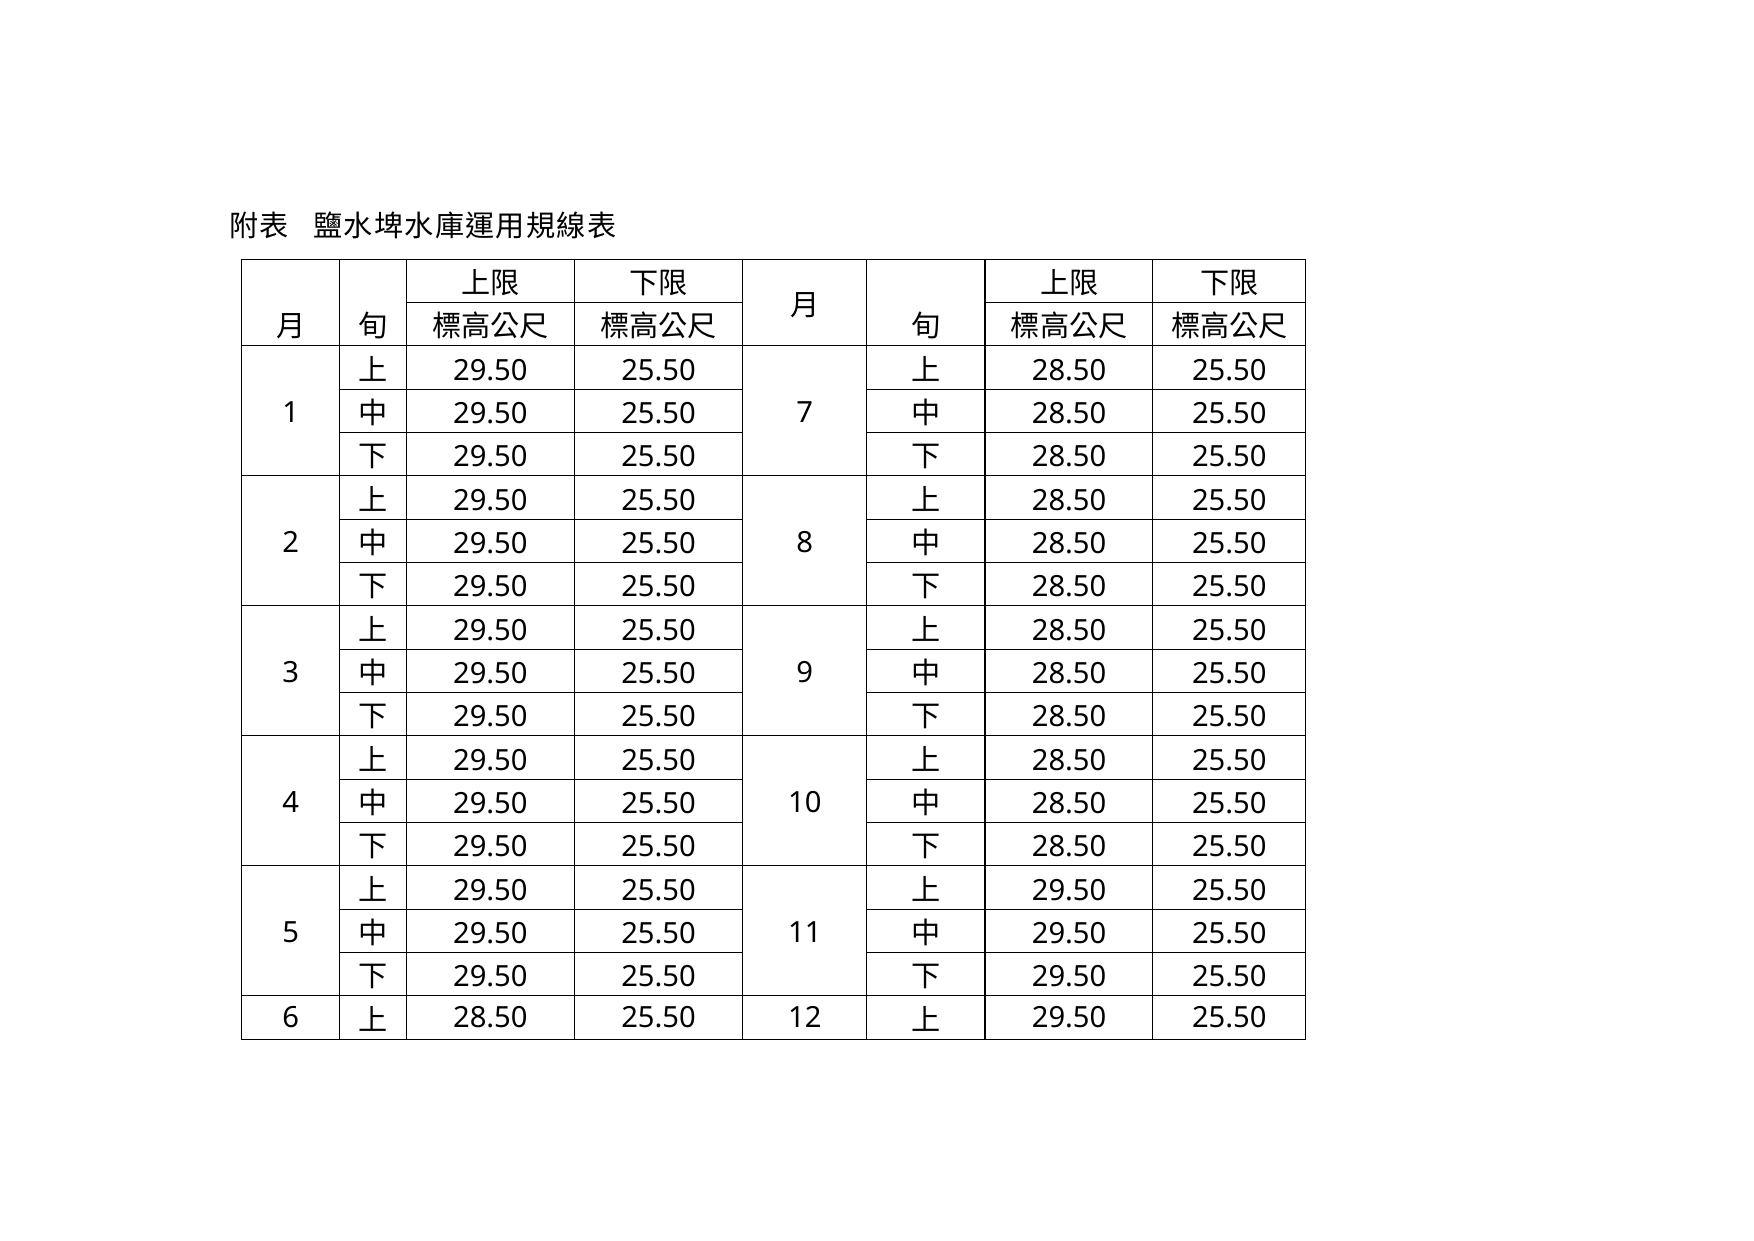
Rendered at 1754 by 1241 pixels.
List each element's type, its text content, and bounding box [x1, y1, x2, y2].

table_cell 25.50 [1153, 693, 1305, 735]
table_cell 上 [340, 606, 406, 648]
table_cell 29.50 [407, 823, 574, 865]
table_cell 下 [340, 693, 406, 735]
table_cell 25.50 [575, 996, 742, 1038]
table_cell 29.50 [986, 996, 1152, 1038]
table_cell 29.50 [407, 650, 574, 692]
table_cell 25.50 [575, 520, 742, 562]
table_cell 29.50 [986, 910, 1152, 952]
table_cell 下 [867, 563, 984, 605]
table_cell 10 [743, 736, 866, 865]
table_cell 25.50 [1153, 953, 1305, 995]
table_cell 3 [242, 606, 339, 735]
table_cell 28.50 [986, 650, 1152, 692]
table_cell 25.50 [575, 736, 742, 778]
table_cell 25.50 [1153, 563, 1305, 605]
table_cell 25.50 [575, 910, 742, 952]
table_cell 中 [867, 650, 984, 692]
table_cell 29.50 [407, 780, 574, 822]
table_cell 29.50 [407, 866, 574, 908]
table_cell 5 [242, 866, 339, 995]
table_cell 中 [340, 390, 406, 432]
table_cell 29.50 [407, 390, 574, 432]
table_cell 9 [743, 606, 866, 735]
table_cell 25.50 [575, 606, 742, 648]
table_cell 上 [867, 866, 984, 908]
table_cell 中 [340, 780, 406, 822]
table_cell 25.50 [575, 390, 742, 432]
table_cell 下 [340, 953, 406, 995]
table_cell 中 [867, 390, 984, 432]
table_cell 7 [743, 346, 866, 475]
table_cell 28.50 [986, 693, 1152, 735]
table_cell 29.50 [407, 910, 574, 952]
table_cell 28.50 [986, 736, 1152, 778]
table_cell 中 [867, 520, 984, 562]
table_cell 28.50 [986, 476, 1152, 518]
table_cell 上 [867, 606, 984, 648]
table_cell 29.50 [407, 433, 574, 475]
table_cell 29.50 [407, 693, 574, 735]
table_cell 28.50 [986, 606, 1152, 648]
table_cell 29.50 [407, 736, 574, 778]
table_cell 標高公尺 [407, 303, 574, 345]
table_cell 下 [340, 823, 406, 865]
table_cell 中 [340, 910, 406, 952]
table_cell 12 [743, 996, 866, 1038]
table_cell 25.50 [1153, 780, 1305, 822]
table_cell 25.50 [575, 866, 742, 908]
table_cell 上 [867, 736, 984, 778]
table_cell 6 [242, 996, 339, 1038]
table_cell 8 [743, 476, 866, 605]
table_header 上限 [986, 260, 1152, 302]
table_cell 25.50 [1153, 390, 1305, 432]
table_cell 25.50 [575, 953, 742, 995]
table_cell 中 [867, 910, 984, 952]
table_cell 下 [340, 563, 406, 605]
table_cell 上 [340, 476, 406, 518]
table_cell 25.50 [1153, 476, 1305, 518]
table_cell 2 [242, 476, 339, 605]
table_cell 29.50 [407, 346, 574, 388]
table_cell 25.50 [575, 780, 742, 822]
table_cell 25.50 [575, 476, 742, 518]
table_cell 標高公尺 [1153, 303, 1305, 345]
table_cell 25.50 [1153, 520, 1305, 562]
table_cell 29.50 [407, 606, 574, 648]
table_cell 4 [242, 736, 339, 865]
table_cell 上 [867, 346, 984, 388]
table_cell 中 [340, 650, 406, 692]
table_cell 25.50 [1153, 433, 1305, 475]
table_cell 下 [867, 433, 984, 475]
table_cell 11 [743, 866, 866, 995]
table_cell 下 [340, 433, 406, 475]
table_cell 上 [340, 736, 406, 778]
table_cell 1 [242, 346, 339, 475]
table_cell 25.50 [1153, 996, 1305, 1038]
table_cell 29.50 [407, 520, 574, 562]
table_cell 28.50 [407, 996, 574, 1038]
table_cell 29.50 [407, 476, 574, 518]
table_cell 25.50 [575, 823, 742, 865]
table_header 旬 [867, 260, 984, 345]
table_cell 下 [867, 693, 984, 735]
table_header 上限 [407, 260, 574, 302]
table_header 月 [242, 260, 339, 345]
table_header 月 [743, 260, 866, 345]
table_cell 29.50 [986, 866, 1152, 908]
table_cell 25.50 [1153, 650, 1305, 692]
table_cell 中 [867, 780, 984, 822]
table_cell 28.50 [986, 390, 1152, 432]
table_cell 中 [340, 520, 406, 562]
table_cell 28.50 [986, 520, 1152, 562]
table_cell 25.50 [1153, 910, 1305, 952]
table_header 旬 [340, 260, 406, 345]
table_cell 標高公尺 [575, 303, 742, 345]
table_cell 上 [867, 476, 984, 518]
table_cell 28.50 [986, 563, 1152, 605]
table_cell 下 [867, 953, 984, 995]
table_cell 上 [340, 996, 406, 1038]
table_cell 25.50 [575, 433, 742, 475]
table_cell 28.50 [986, 823, 1152, 865]
table_cell 25.50 [575, 346, 742, 388]
table_cell 上 [340, 346, 406, 388]
table_cell 25.50 [575, 693, 742, 735]
table_cell 25.50 [1153, 736, 1305, 778]
table_header 下限 [1153, 260, 1305, 302]
table_cell 28.50 [986, 780, 1152, 822]
table_cell 28.50 [986, 346, 1152, 388]
table_header 下限 [575, 260, 742, 302]
table_cell 25.50 [1153, 346, 1305, 388]
table_cell 25.50 [1153, 823, 1305, 865]
table_cell 標高公尺 [986, 303, 1152, 345]
table_cell 25.50 [1153, 606, 1305, 648]
table_cell 29.50 [407, 563, 574, 605]
table_cell 25.50 [1153, 866, 1305, 908]
table_cell 28.50 [986, 433, 1152, 475]
table_cell 25.50 [575, 563, 742, 605]
table_cell 29.50 [986, 953, 1152, 995]
table_cell 25.50 [575, 650, 742, 692]
table_cell 29.50 [407, 953, 574, 995]
table_cell 上 [340, 866, 406, 908]
table_cell 下 [867, 823, 984, 865]
table_cell 上 [867, 996, 984, 1038]
text 附表 鹽水埤水庫運用規線表 [229, 196, 1604, 246]
